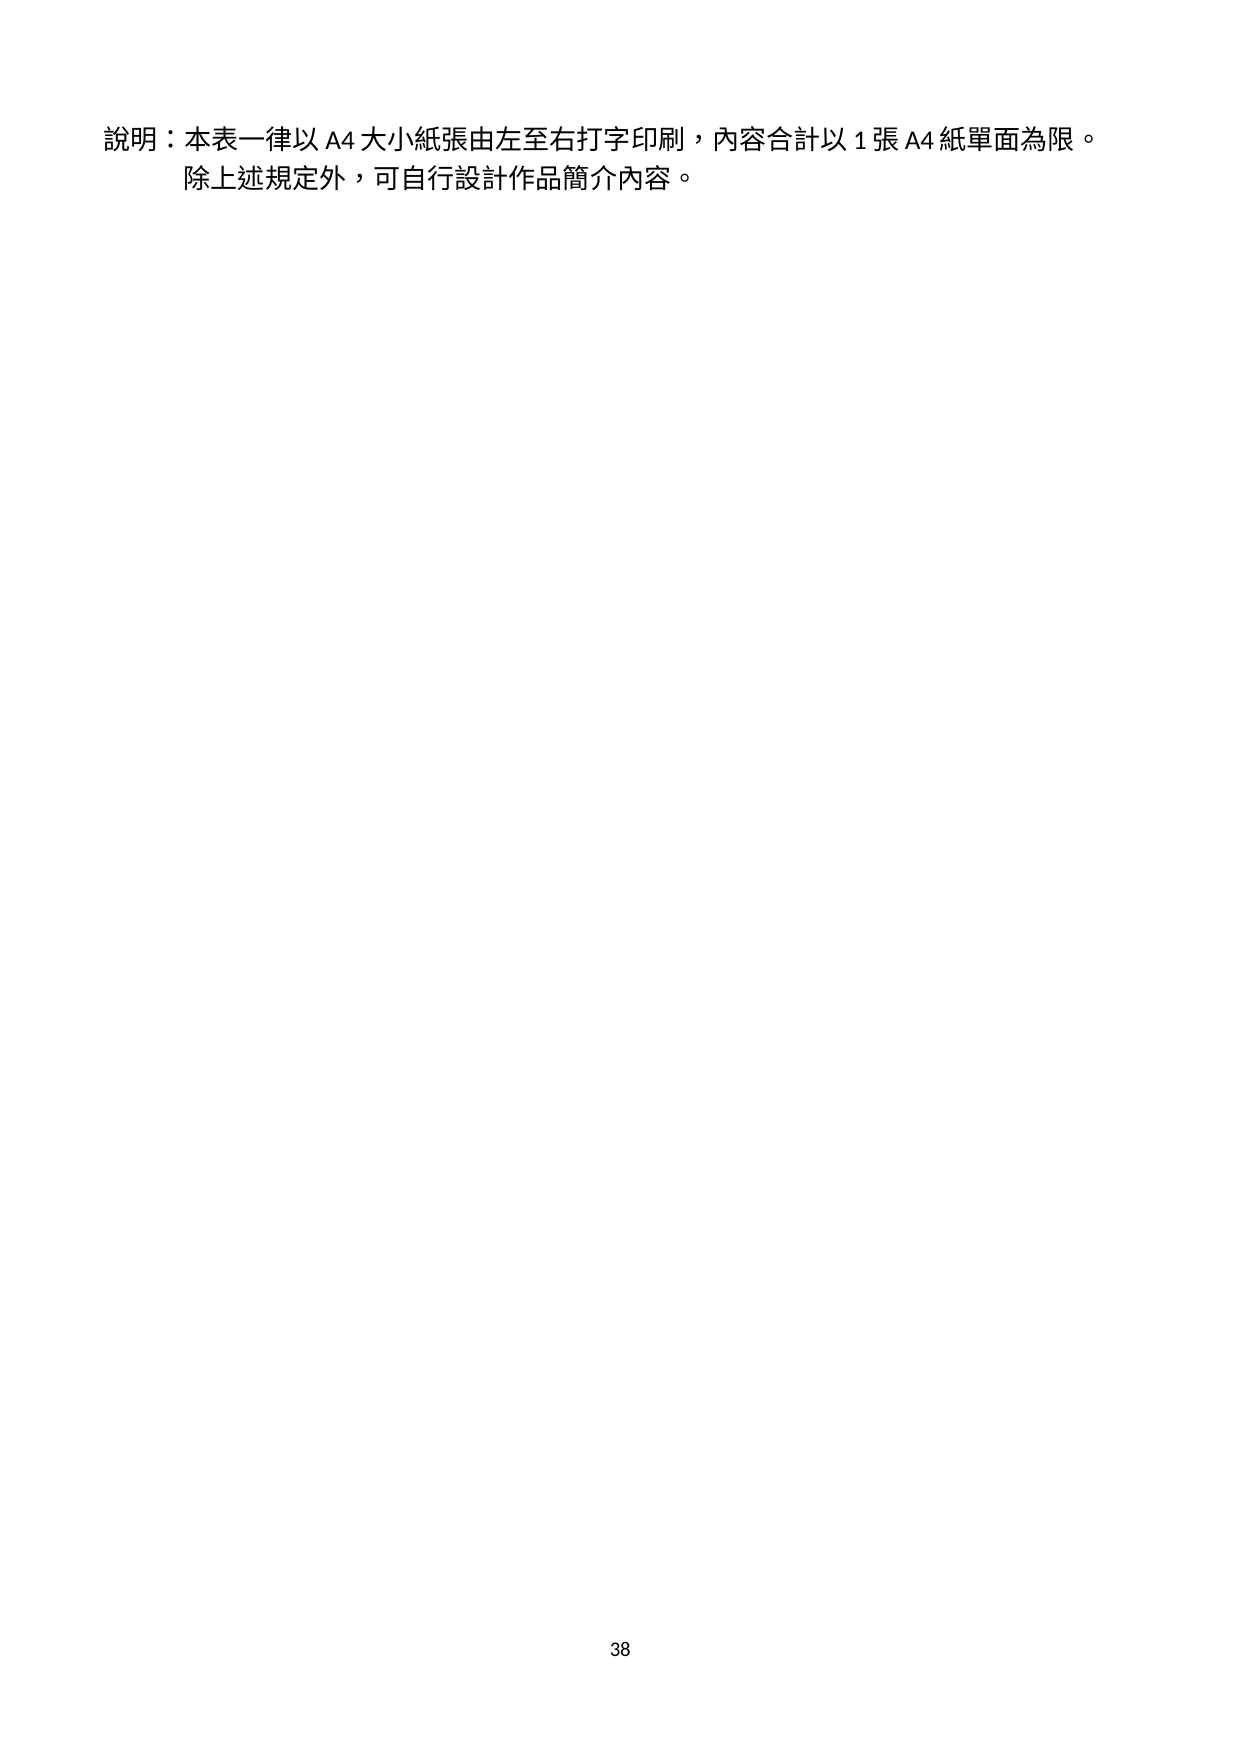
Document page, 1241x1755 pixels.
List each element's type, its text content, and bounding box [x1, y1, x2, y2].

text 說明：本表一律以A4大小紙張由左至右打字印刷，內容合計以1張A4紙單面為限。除上述規定外，可自行設計作品簡介內容。 [103, 118, 1122, 197]
